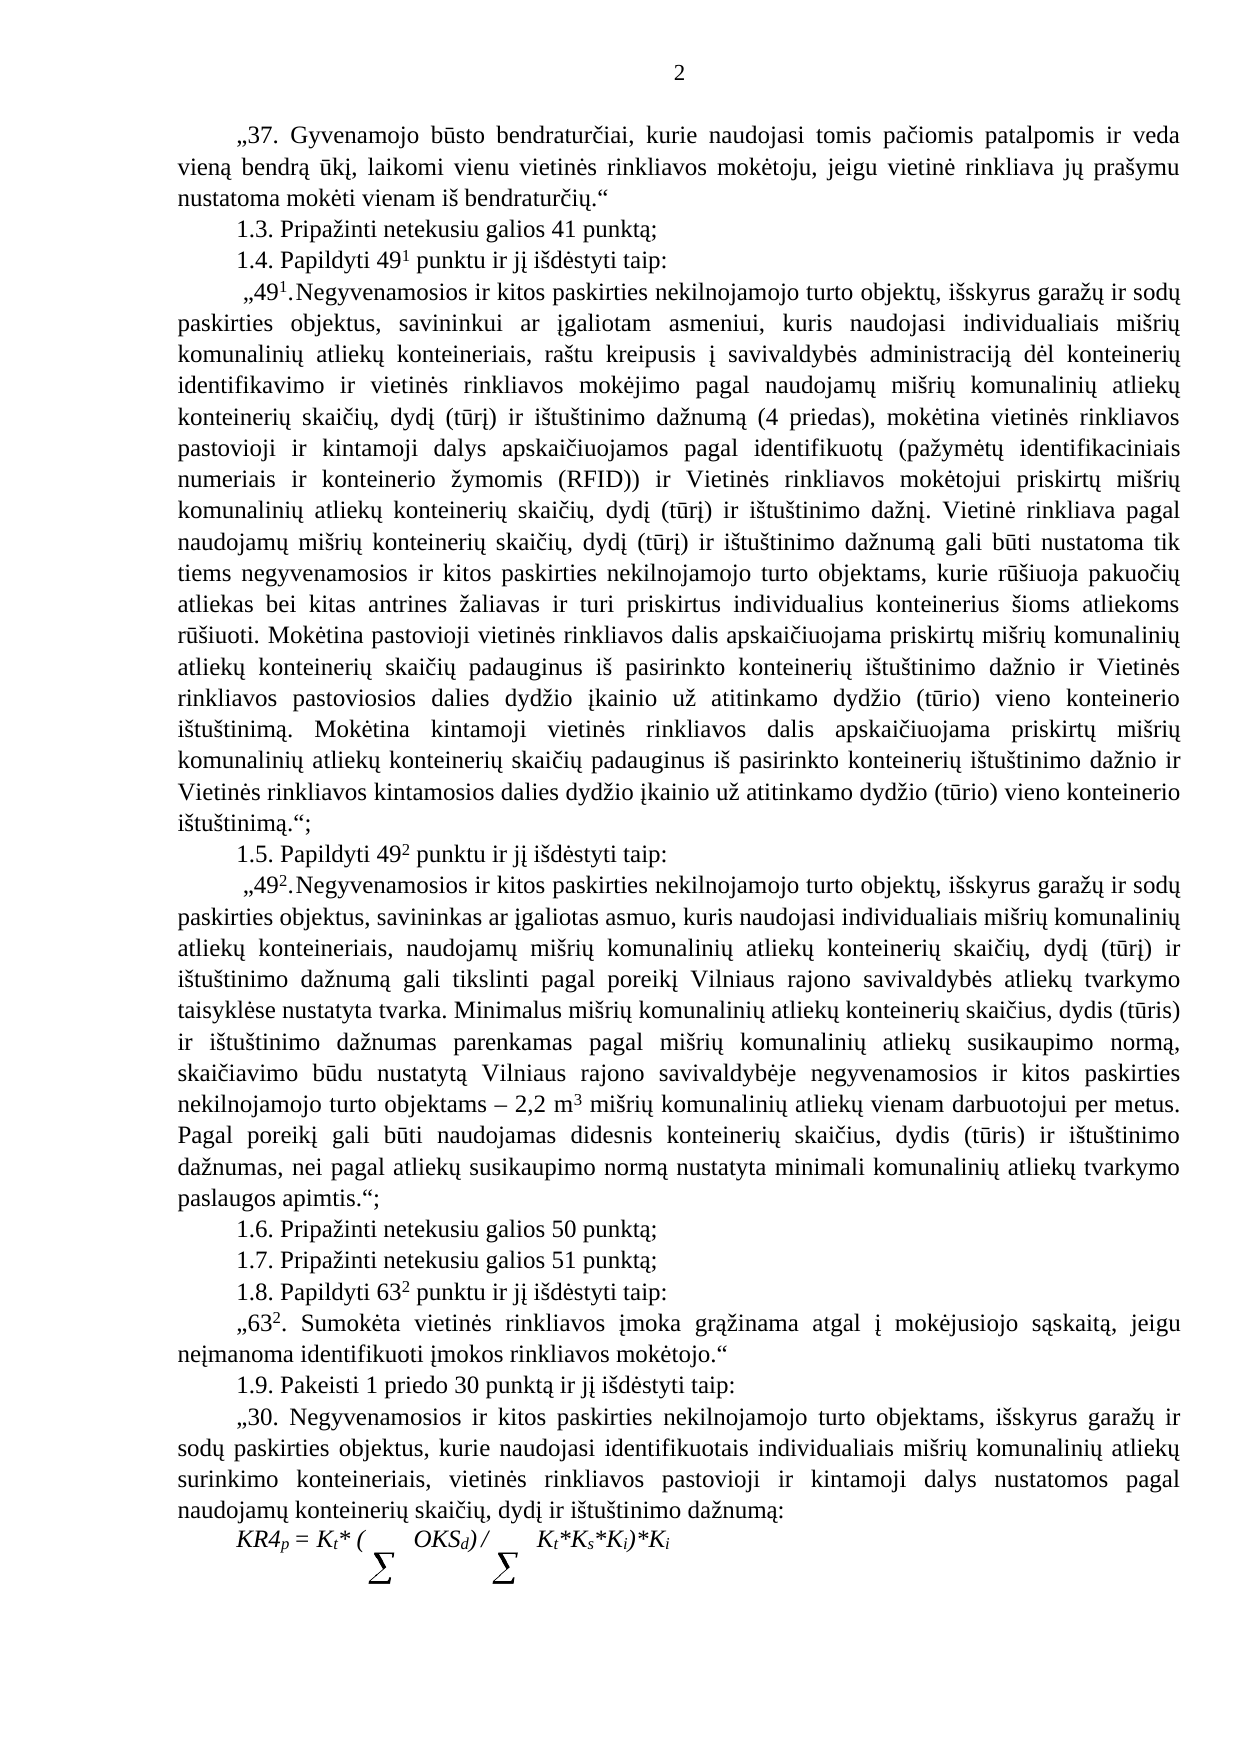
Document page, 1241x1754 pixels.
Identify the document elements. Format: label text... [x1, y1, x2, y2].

text KR4p = Kt* (OKSd) /SUMAKt*Ks*Ki)*Ki [177, 1524, 1181, 1590]
text „632. Sumokėta vietinės rinkliavos įmoka grąžinama atgal į mokėjusiojo sąskaitą, jeigu neįmanoma identifikuoti įmokos rinkliavos mokėtojo.“ [177, 1306, 1181, 1368]
text 1.7. Pripažinti netekusiu galios 51 punktą; [177, 1243, 1181, 1274]
text 1.9. Pakeisti 1 priedo 30 punktą ir jį išdėstyti taip: [177, 1368, 1181, 1399]
text 1.8. Papildyti 632 punktu ir jį išdėstyti taip: [177, 1274, 1181, 1306]
text 1.5. Papildyti 492 punktu ir jį išdėstyti taip: [177, 837, 1181, 868]
text „37. Gyvenamojo būsto bendraturčiai, kurie naudojasi tomis pačiomis patalpomis ir veda vieną bendrą ūkį, laikomi vienu vietinės rinkliavos mokėtoju, jeigu vietinė rinkliava jų prašymu nustatoma mokėti vienam iš bendraturčių.“ [177, 118, 1181, 212]
text 1.4. Papildyti 491 punktu ir jį išdėstyti taip: [177, 243, 1181, 274]
text „30. Negyvenamosios ir kitos paskirties nekilnojamojo turto objektams, išskyrus garažų ir sodų paskirties objektus, kurie naudojasi identifikuotais individualiais mišrių komunalinių atliekų surinkimo konteineriais, vietinės rinkliavos pastovioji ir kintamoji dalys nustatomos pagal naudojamų konteinerių skaičių, dydį ir ištuštinimo dažnumą: [177, 1399, 1181, 1524]
text 1.3. Pripažinti netekusiu galios 41 punktą; [177, 212, 1181, 243]
text „492. Negyvenamosios ir kitos paskirties nekilnojamojo turto objektų, išskyrus garažų ir sodų paskirties objektus, savininkas ar įgaliotas asmuo, kuris naudojasi individualiais mišrių komunalinių atliekų konteineriais, naudojamų mišrių komunalinių atliekų konteinerių skaičių, dydį (tūrį) ir ištuštinimo dažnumą gali tikslinti pagal poreikį Vilniaus rajono savivaldybės atliekų tvarkymo taisyklėse nustatyta tvarka. Minimalus mišrių komunalinių atliekų konteinerių skaičius, dydis (tūris) ir ištuštinimo dažnumas parenkamas pagal mišrių komunalinių atliekų susikaupimo normą, skaičiavimo būdu nustatytą Vilniaus rajono savivaldybėje negyvenamosios ir kitos paskirties nekilnojamojo turto objektams – 2,2 m3 mišrių komunalinių atliekų vienam darbuotojui per metus. Pagal poreikį gali būti naudojamas didesnis konteinerių skaičius, dydis (tūris) ir ištuštinimo dažnumas, nei pagal atliekų susikaupimo normą nustatyta minimali komunalinių atliekų tvarkymo paslaugos apimtis.“; [177, 868, 1181, 1212]
text „491. Negyvenamosios ir kitos paskirties nekilnojamojo turto objektų, išskyrus garažų ir sodų paskirties objektus, savininkui ar įgaliotam asmeniui, kuris naudojasi individualiais mišrių komunalinių atliekų konteineriais, raštu kreipusis į savivaldybės administraciją dėl konteinerių identifikavimo ir vietinės rinkliavos mokėjimo pagal naudojamų mišrių komunalinių atliekų konteinerių skaičių, dydį (tūrį) ir ištuštinimo dažnumą (4 priedas), mokėtina vietinės rinkliavos pastovioji ir kintamoji dalys apskaičiuojamos pagal identifikuotų (pažymėtų identifikaciniais numeriais ir konteinerio žymomis (RFID)) ir Vietinės rinkliavos mokėtojui priskirtų mišrių komunalinių atliekų konteinerių skaičių, dydį (tūrį) ir ištuštinimo dažnį. Vietinė rinkliava pagal naudojamų mišrių konteinerių skaičių, dydį (tūrį) ir ištuštinimo dažnumą gali būti nustatoma tik tiems negyvenamosios ir kitos paskirties nekilnojamojo turto objektams, kurie rūšiuoja pakuočių atliekas bei kitas antrines žaliavas ir turi priskirtus individualius konteinerius šioms atliekoms rūšiuoti. Mokėtina pastovioji vietinės rinkliavos dalis apskaičiuojama priskirtų mišrių komunalinių atliekų konteinerių skaičių padauginus iš pasirinkto konteinerių ištuštinimo dažnio ir Vietinės rinkliavos pastoviosios dalies dydžio įkainio už atitinkamo dydžio (tūrio) vieno konteinerio ištuštinimą. Mokėtina kintamoji vietinės rinkliavos dalis apskaičiuojama priskirtų mišrių komunalinių atliekų konteinerių skaičių padauginus iš pasirinkto konteinerių ištuštinimo dažnio ir Vietinės rinkliavos kintamosios dalies dydžio įkainio už atitinkamo dydžio (tūrio) vieno konteinerio ištuštinimą.“; [177, 274, 1181, 837]
text 1.6. Pripažinti netekusiu galios 50 punktą; [177, 1212, 1181, 1243]
